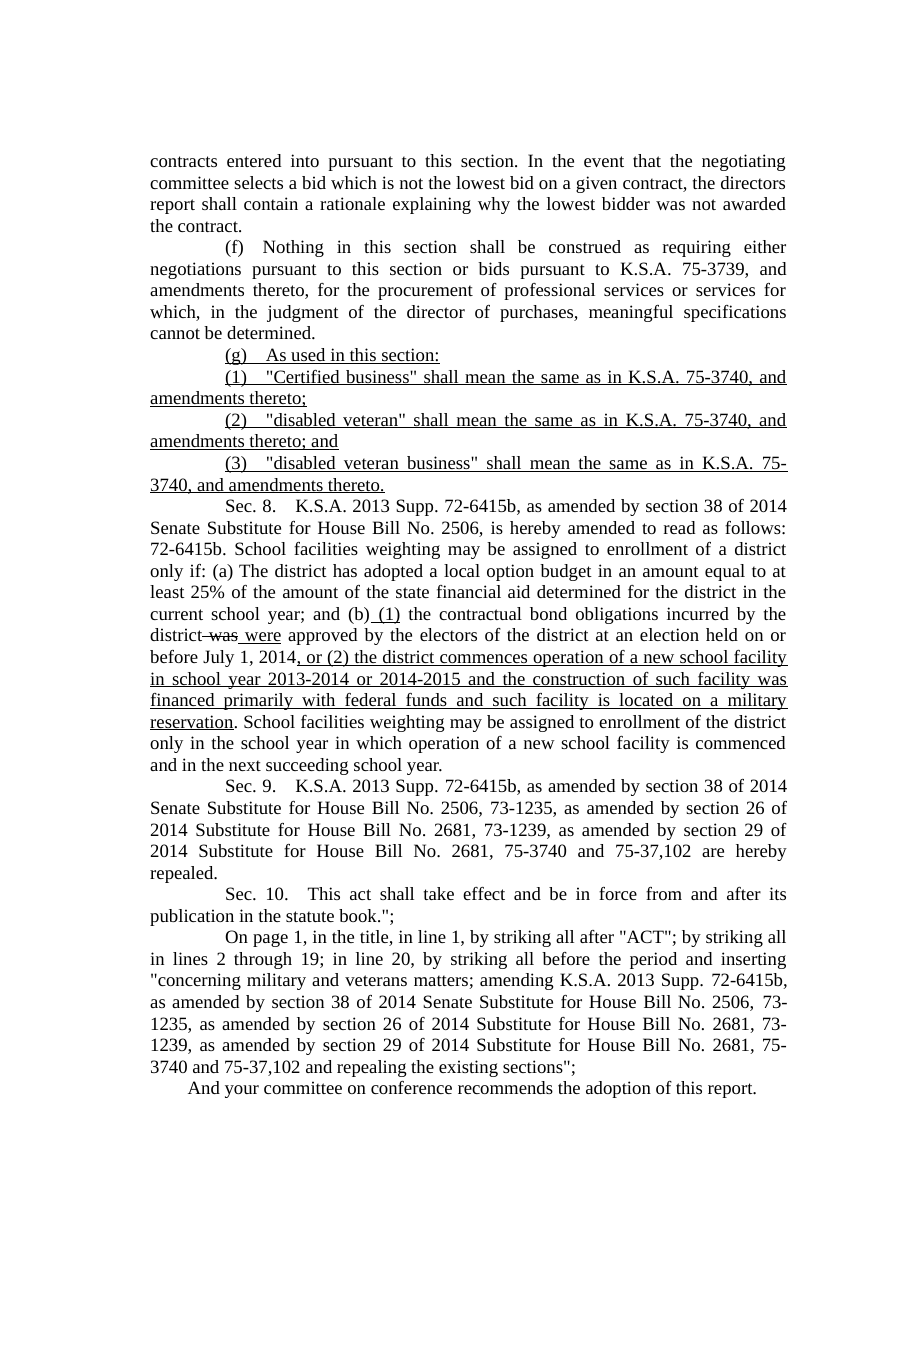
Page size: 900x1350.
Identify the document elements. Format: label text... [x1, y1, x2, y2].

text financed primarily with federal funds and such facility is located on a military [150, 687, 787, 708]
text (g) As used in this section: [150, 344, 787, 366]
text (2) "disabled veteran" shall mean the same as in K.S.A. 75-3740, and amendments thereto; and [150, 409, 787, 452]
text reservation. School facilities weighting may be assigned to enrollment of the district only in the school year in which operation of a new school facility is commenced and in the next succeeding school year. [150, 709, 787, 775]
text On page 1, in the title, in line 1, by striking all after "ACT"; by striking all in lines 2 through 19; in line 20, by striking all before the period and inserting "concerning military and veterans matters; amending K.S.A. 2013 Supp. 72-6415b, as amended by section 38 of 2014 Senate Substitute for House Bill No. 2506, 73-1235, as amended by section 26 of 2014 Substitute for House Bill No. 2681, 73-1239, as amended by section 29 of 2014 Substitute for House Bill No. 2681, 75-3740 and 75-37,102 and repealing the existing sections"; [150, 926, 787, 1077]
text Sec. 8. K.S.A. 2013 Supp. 72-6415b, as amended by section 38 of 2014 Senate Substitute for House Bill No. 2506, is hereby amended to read as follows: 72-6415b. School facilities weighting may be assigned to enrollment of a district only if: (a) The district has adopted a local option budget in an amount equal to at least 25% of the amount of the state financial aid determined for the district in the current school year; and (b) (1) the contractual bond obligations incurred by the district was were approved by the electors of the district at an election held on or before July 1, 2014, or (2) the district commences operation of a new school facility in school year 2013-2014 or 2014-2015 and the construction of such facility was [150, 495, 787, 686]
text (f) Nothing in this section shall be construed as requiring either negotiations pursuant to this section or bids pursuant to K.S.A. 75-3739, and amendments thereto, for the procurement of professional services or services for which, in the judgment of the director of purchases, meaningful specifications cannot be determined. [150, 236, 787, 344]
text (1) "Certified business" shall mean the same as in K.S.A. 75-3740, and amendments thereto; [150, 366, 787, 409]
text Sec. 9. K.S.A. 2013 Supp. 72-6415b, as amended by section 38 of 2014 Senate Substitute for House Bill No. 2506, 73-1235, as amended by section 26 of 2014 Substitute for House Bill No. 2681, 73-1239, as amended by section 29 of 2014 Substitute for House Bill No. 2681, 75-3740 and 75-37,102 are hereby repealed. [150, 775, 787, 883]
text Sec. 10. This act shall take effect and be in force from and after its publication in the statute book."; [150, 883, 787, 926]
text And your committee on conference recommends the adoption of this report. [150, 1077, 787, 1099]
text (3) "disabled veteran business" shall mean the same as in K.S.A. 75-3740, and amendments thereto. [150, 452, 787, 495]
text contracts entered into pursuant to this section. In the event that the negotiating committee selects a bid which is not the lowest bid on a given contract, the directors report shall contain a rationale explaining why the lowest bidder was not awarded the contract. [150, 150, 787, 236]
